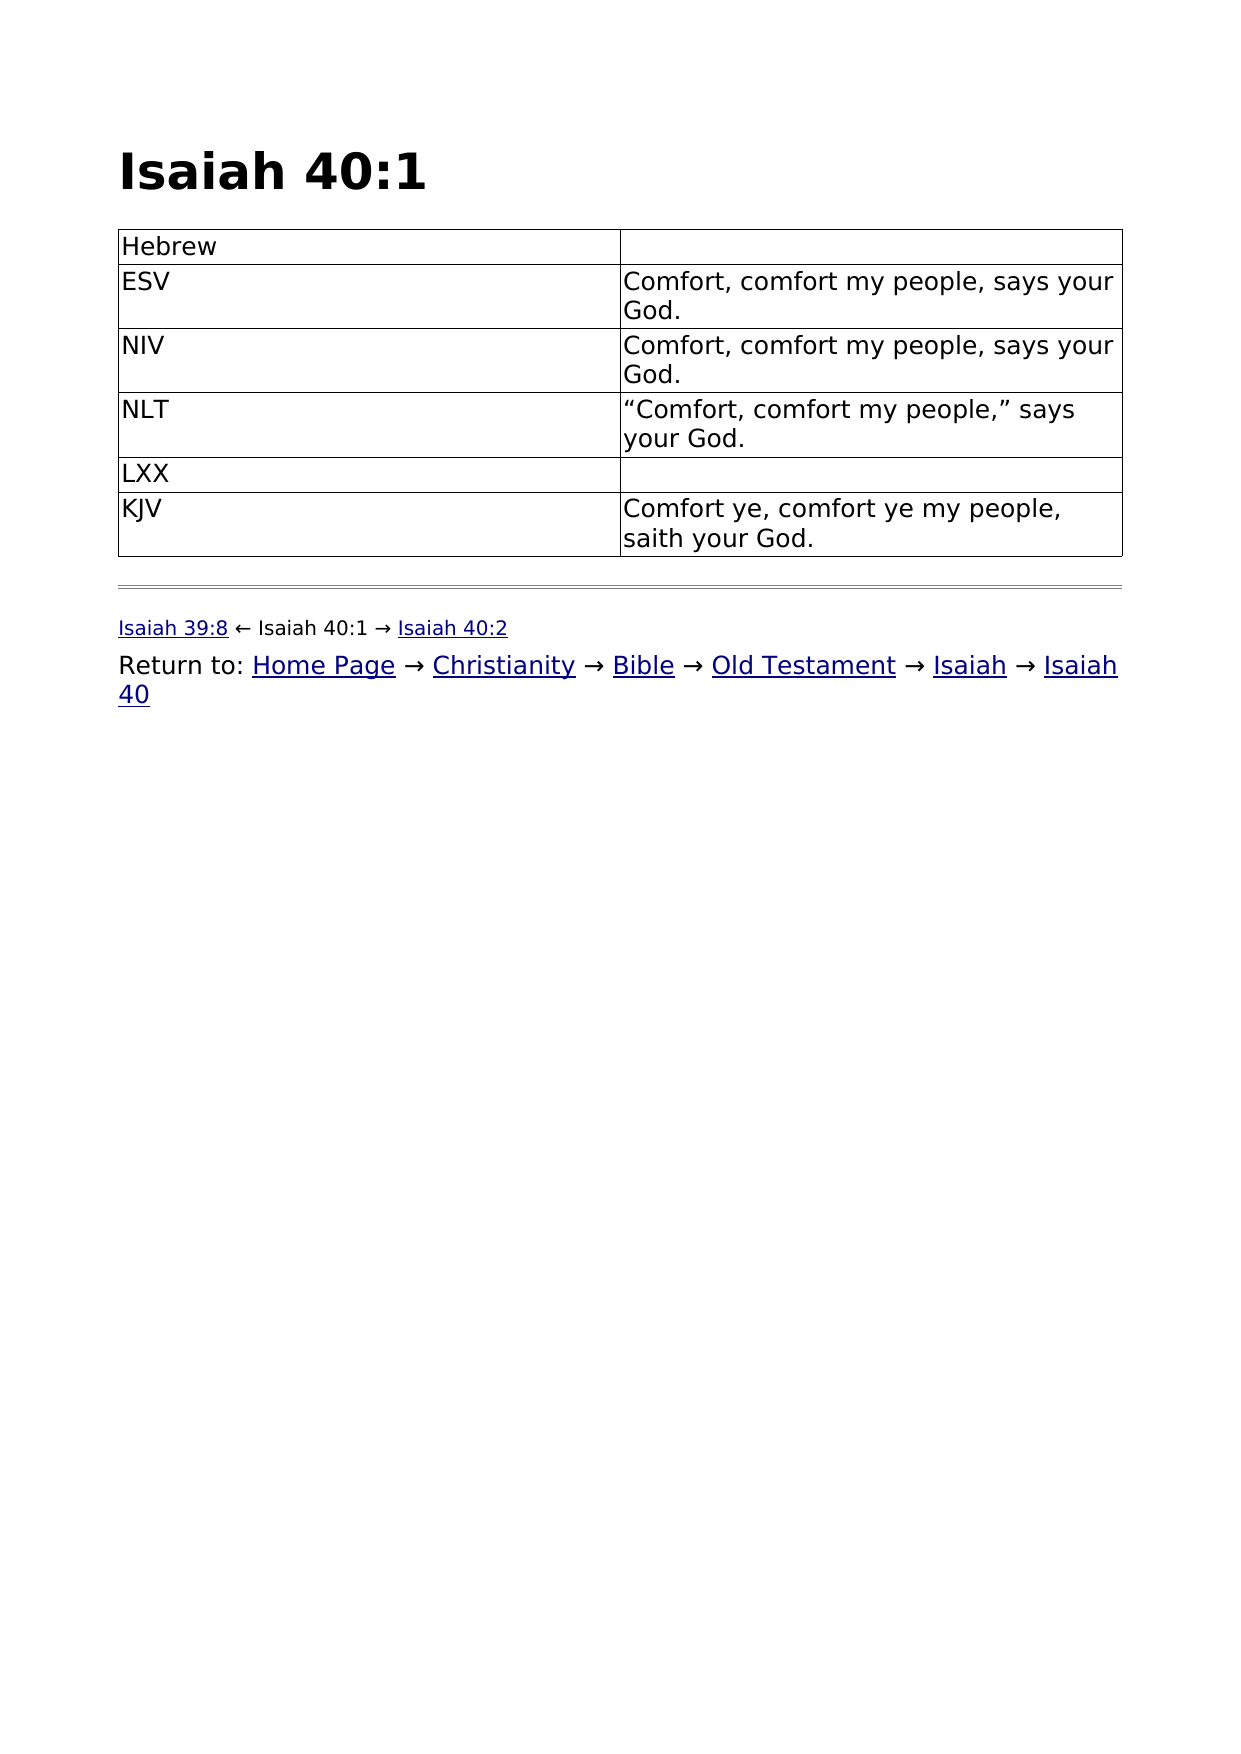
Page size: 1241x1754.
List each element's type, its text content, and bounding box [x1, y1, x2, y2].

table_cell NLT [119, 393, 620, 457]
table_header [621, 230, 1122, 264]
table_cell Comfort ye, comfort ye my people, saith your God. [621, 493, 1122, 556]
text Isaiah 39:8 ← Isaiah 40:1 → Isaiah 40:2 [118, 617, 1122, 651]
table_cell Comfort, comfort my people, says your God. [621, 265, 1122, 328]
table_cell Comfort, comfort my people, says your God. [621, 329, 1122, 392]
table_cell ESV [119, 265, 620, 328]
table_header Hebrew [119, 230, 620, 264]
subtitle Isaiah 40:1 [118, 143, 1122, 201]
text Return to: Home Page → Christianity → Bible → Old Testament → Isaiah → Isaiah 40 [118, 651, 1122, 709]
table_cell [621, 458, 1122, 492]
table_cell NIV [119, 329, 620, 392]
table_cell LXX [119, 458, 620, 492]
table_cell “Comfort, comfort my people,” says your God. [621, 393, 1122, 457]
table_cell KJV [119, 493, 620, 556]
